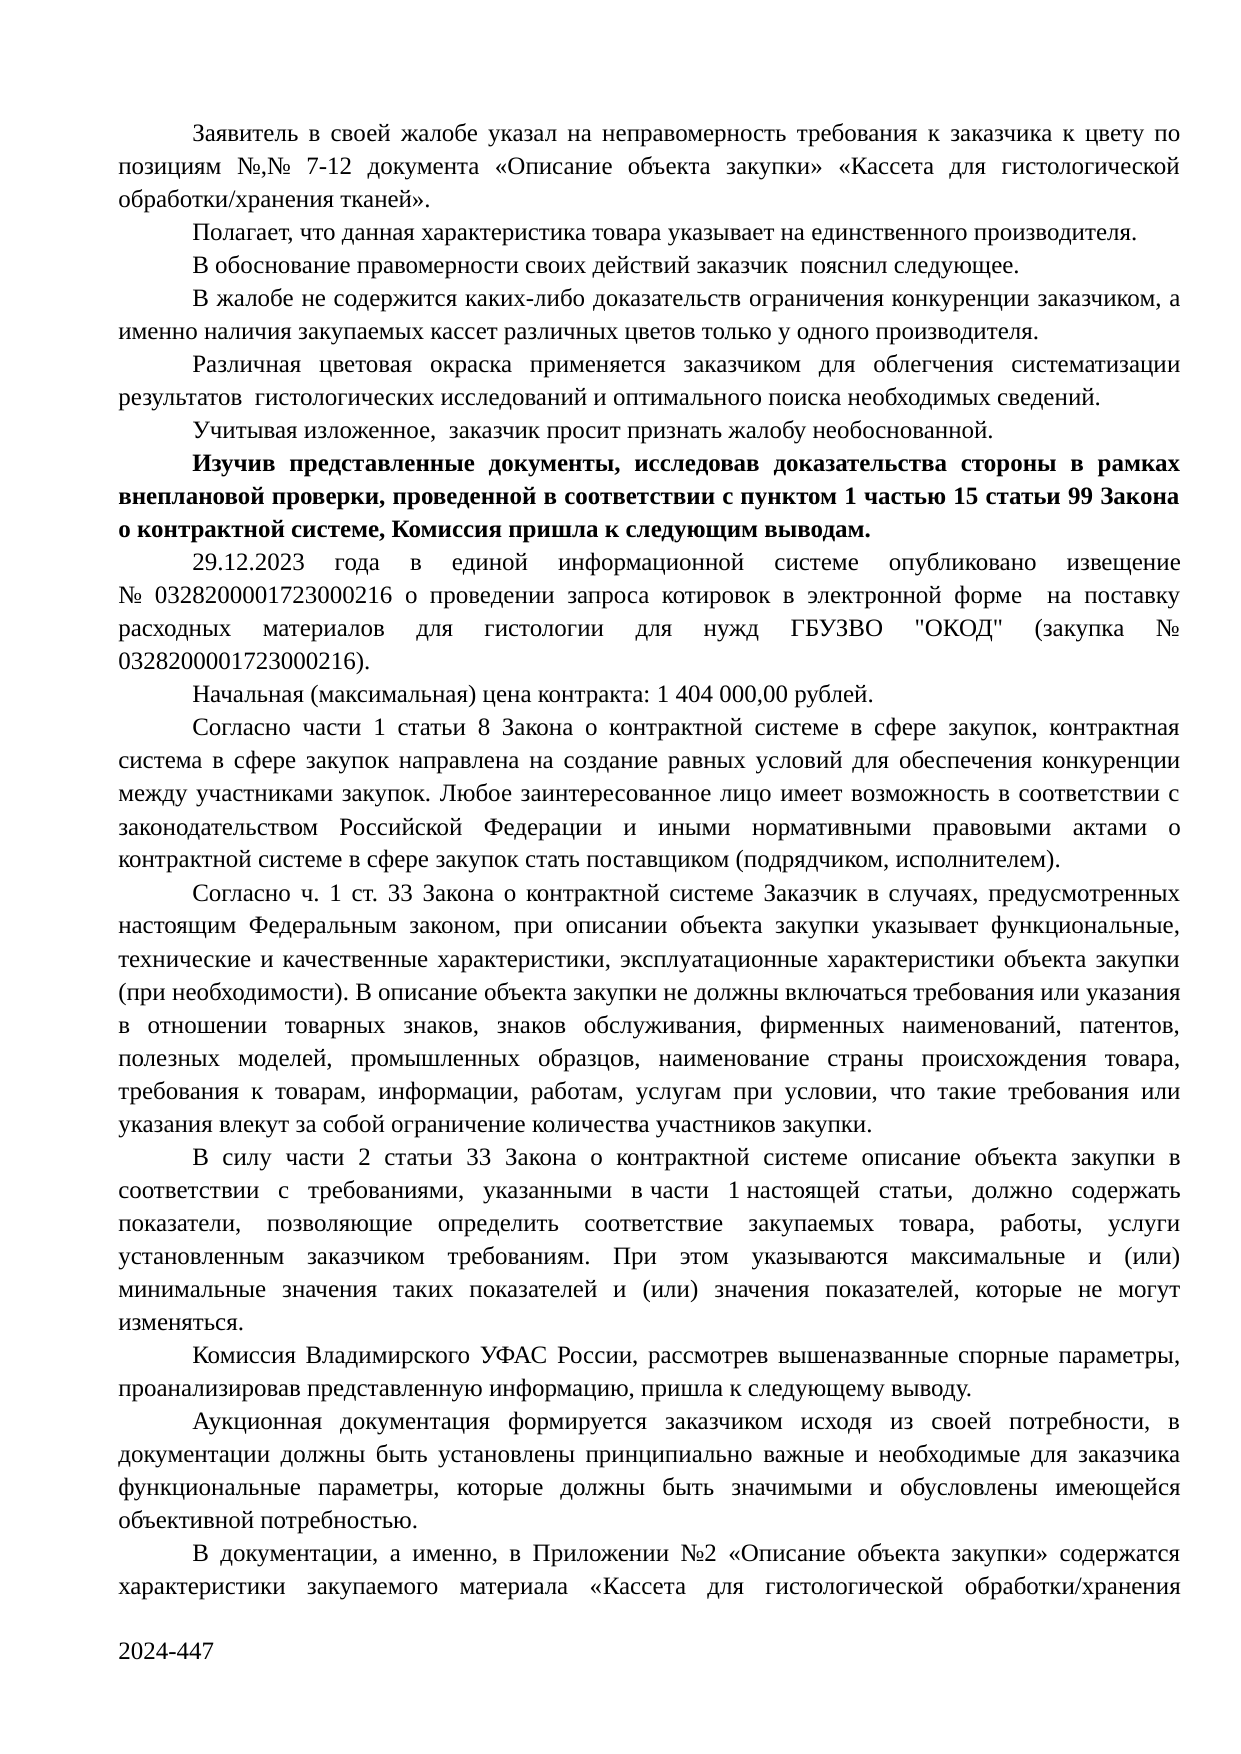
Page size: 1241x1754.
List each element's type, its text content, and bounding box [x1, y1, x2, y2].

text Изучив представленные документы, исследовав доказательства стороны в рамках внеплановой проверки, проведенной в соответствии с пунктом 1 частью 15 статьи 99 Закона о контрактной системе, Комиссия пришла к следующим выводам. [118, 448, 1181, 543]
text Комиссия Владимирского УФАС России, рассмотрев вышеназванные спорные параметры, проанализировав представленную информацию, пришла к следующему выводу. [118, 1340, 1181, 1402]
text Начальная (максимальная) цена контракта: 1 404 000,00 рублей. [118, 679, 1181, 708]
text Полагает, что данная характеристика товара указывает на единственного производителя. [118, 217, 1181, 246]
text В обоснование правомерности своих действий заказчик пояснил следующее. [118, 250, 1181, 279]
text В силу части 2 статьи 33 Закона о контрактной системе описание объекта закупки в соответствии с требованиями, указанными в части 1 настоящей статьи, должно содержать показатели, позволяющие определить соответствие закупаемых товара, работы, услуги установленным заказчиком требованиям. При этом указываются максимальные и (или) минимальные значения таких показателей и (или) значения показателей, которые не могут изменяться. [118, 1142, 1181, 1336]
text Заявитель в своей жалобе указал на неправомерность требования к заказчика к цвету по позициям №,№ 7-12 документа «Описание объекта закупки» «Кассета для гистологической обработки/хранения тканей». [118, 118, 1181, 213]
text Учитывая изложенное, заказчик просит признать жалобу необоснованной. [118, 415, 1181, 444]
text Различная цветовая окраска применяется заказчиком для облегчения систематизации результатов гистологических исследований и оптимального поиска необходимых сведений. [118, 349, 1181, 411]
text Согласно части 1 статьи 8 Закона о контрактной системе в сфере закупок, контрактная система в сфере закупок направлена на создание равных условий для обеспечения конкуренции между участниками закупок. Любое заинтересованное лицо имеет возможность в соответствии с законодательством Российской Федерации и иными нормативными правовыми актами о контрактной системе в сфере закупок стать поставщиком (подрядчиком, исполнителем). [118, 712, 1181, 873]
text В документации, а именно, в Приложении №2 «Описание объекта закупки» содержатся характеристики закупаемого материала «Кассета для гистологической обработки/хранения [118, 1538, 1181, 1600]
text В жалобе не содержится каких-либо доказательств ограничения конкуренции заказчиком, а именно наличия закупаемых кассет различных цветов только у одного производителя. [118, 283, 1181, 345]
text 29.12.2023 года в единой информационной системе опубликовано извещение № 0328200001723000216 о проведении запроса котировок в электронной форме на поставку расходных материалов для гистологии для нужд ГБУЗВО "ОКОД" (закупка № 0328200001723000216). [118, 547, 1181, 675]
text Аукционная документация формируется заказчиком исходя из своей потребности, в документации должны быть установлены принципиально важные и необходимые для заказчика функциональные параметры, которые должны быть значимыми и обусловлены имеющейся объективной потребностью. [118, 1406, 1181, 1534]
text Согласно ч. 1 ст. 33 Закона о контрактной системе Заказчик в случаях, предусмотренных настоящим Федеральным законом, при описании объекта закупки указывает функциональные, технические и качественные характеристики, эксплуатационные характеристики объекта закупки (при необходимости). В описание объекта закупки не должны включаться требования или указания в отношении товарных знаков, знаков обслуживания, фирменных наименований, патентов, полезных моделей, промышленных образцов, наименование страны происхождения товара, требования к товарам, информации, работам, услугам при условии, что такие требования или указания влекут за собой ограничение количества участников закупки. [118, 878, 1181, 1137]
